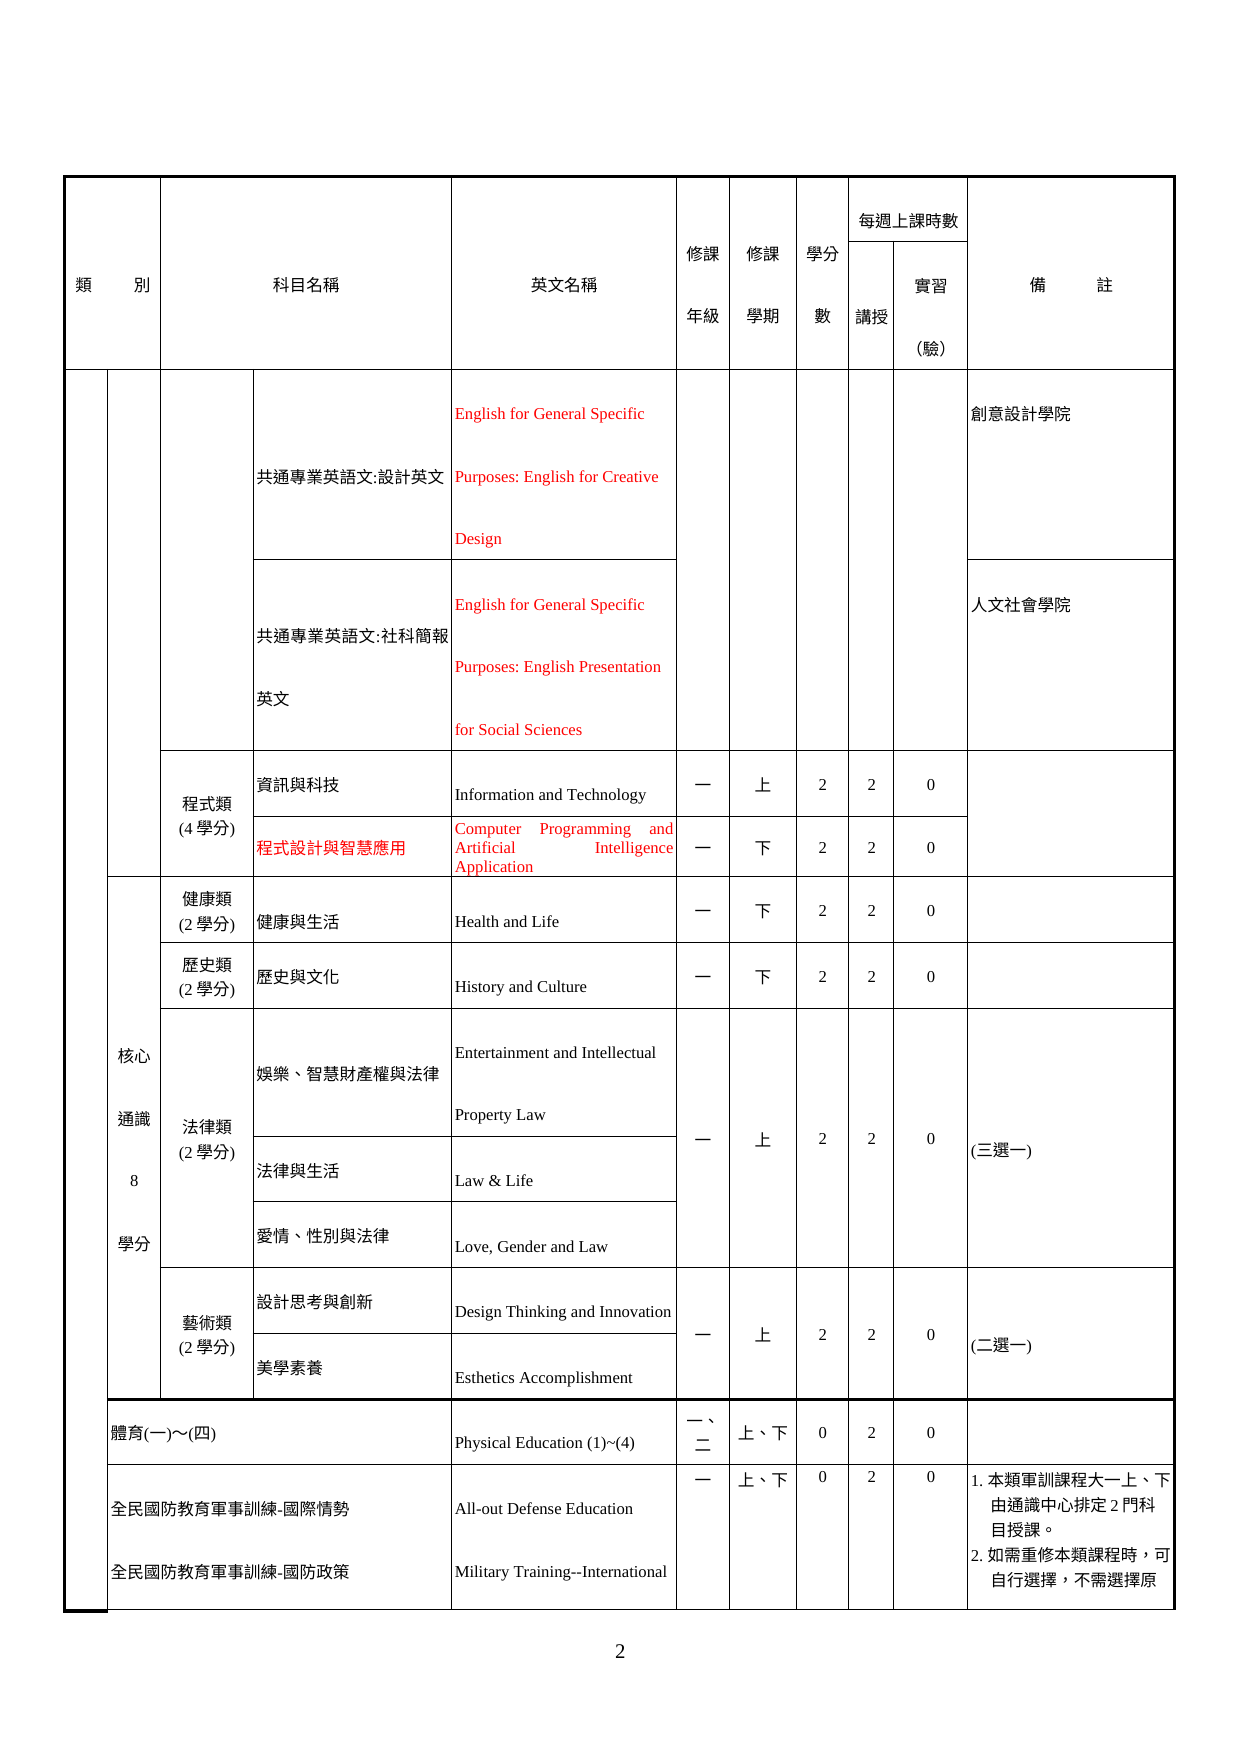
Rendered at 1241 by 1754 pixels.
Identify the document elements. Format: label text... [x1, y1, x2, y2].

table_cell 法律類 (2學分) [161, 1009, 253, 1267]
table_header 修課 年級 [677, 178, 729, 369]
table_cell 健康類 (2學分) [161, 877, 253, 942]
table_cell Physical Education (1)~(4) [452, 1401, 676, 1464]
table_cell 2 [849, 1401, 893, 1464]
table_cell 2 [797, 877, 848, 942]
table_cell (三選一) [968, 1009, 1173, 1267]
table_cell Law & Life [452, 1137, 676, 1201]
table_cell 一 [677, 943, 729, 1007]
table_cell 2 [797, 817, 848, 876]
table_cell [677, 370, 729, 750]
table_cell 上、下 [730, 1401, 796, 1464]
table_cell 一 [677, 1465, 729, 1609]
table_cell 2 [849, 877, 893, 942]
table_cell 0 [894, 1009, 967, 1267]
table_cell 2 [797, 1268, 848, 1398]
table_cell 共通專業英語文:社科簡報英文 [254, 560, 451, 750]
table_cell 設計思考與創新 [254, 1268, 451, 1332]
table_cell Computer Programming and Artificial Intelligence Application [452, 817, 676, 876]
table_cell English for General Specific Purposes: English Presentation for Social Sciences [452, 560, 676, 750]
table_cell 2 [849, 1009, 893, 1267]
table_cell 共通專業英語文:設計英文 [254, 370, 451, 559]
table_cell [968, 877, 1173, 942]
table_cell 一 [677, 751, 729, 816]
table_cell 0 [797, 1401, 848, 1464]
table_cell 美學素養 [254, 1334, 451, 1398]
table_cell 程式類 (4學分) [161, 751, 253, 876]
table_header 修課 學期 [730, 178, 796, 369]
table_cell Design Thinking and Innovation [452, 1268, 676, 1332]
table_cell (二選一) [968, 1268, 1173, 1398]
table_cell [108, 370, 160, 876]
table_cell 2 [797, 751, 848, 816]
table_cell 核心通識 8 學分 [108, 877, 160, 1398]
table_cell 2 [849, 1465, 893, 1609]
table_cell 實習（驗） [894, 242, 967, 369]
table_cell 上 [730, 1268, 796, 1398]
table_cell 講授 [849, 242, 893, 369]
table_cell 2 [849, 943, 893, 1007]
table_cell 2 [849, 1268, 893, 1398]
table_cell 2 [849, 751, 893, 816]
table_cell 法律與生活 [254, 1137, 451, 1201]
table_header 備 註 [968, 178, 1173, 369]
table_cell 健康與生活 [254, 877, 451, 942]
table_cell [161, 370, 253, 750]
table_cell 2 [797, 943, 848, 1007]
table_cell 歷史類 (2學分) [161, 943, 253, 1007]
table_header 學分數 [797, 178, 848, 369]
table_cell [66, 370, 107, 1609]
table_cell [968, 751, 1173, 876]
table_cell [968, 943, 1173, 1007]
table_cell 0 [894, 943, 967, 1007]
table_cell 一 [677, 817, 729, 876]
table_cell Health and Life [452, 877, 676, 942]
table_cell 0 [894, 1401, 967, 1464]
table_cell 上 [730, 751, 796, 816]
table_cell 全民國防教育軍事訓練-國際情勢 全民國防教育軍事訓練-國防政策 [108, 1465, 451, 1609]
table_cell 一 [677, 877, 729, 942]
table_cell 程式設計與智慧應用 [254, 817, 451, 876]
table_cell 一 [677, 1268, 729, 1398]
table_cell Entertainment and Intellectual Property Law [452, 1009, 676, 1136]
table_header 類 別 [66, 178, 160, 369]
table_cell 上、下 [730, 1465, 796, 1609]
table_cell 歷史與文化 [254, 943, 451, 1007]
table_cell Esthetics Accomplishment [452, 1334, 676, 1398]
table_cell All-out Defense Education Military Training--International [452, 1465, 676, 1609]
table_cell 下 [730, 943, 796, 1007]
table_cell 0 [894, 877, 967, 942]
table_cell History and Culture [452, 943, 676, 1007]
table_cell 一、二 [677, 1401, 729, 1464]
table_cell 0 [894, 1268, 967, 1398]
table_cell Love, Gender and Law [452, 1202, 676, 1267]
table_cell [968, 1401, 1173, 1464]
table_cell 創意設計學院 [968, 370, 1173, 559]
table_header 科目名稱 [161, 178, 451, 369]
table_header 英文名稱 [452, 178, 676, 369]
table_cell 愛情、性別與法律 [254, 1202, 451, 1267]
table_cell Information and Technology [452, 751, 676, 816]
table_cell 下 [730, 817, 796, 876]
table_header 每週上課時數 [849, 178, 967, 241]
table_cell 0 [894, 817, 967, 876]
table_cell 0 [894, 751, 967, 816]
table_cell [849, 370, 893, 750]
table_cell 2 [797, 1009, 848, 1267]
table_cell 體育(一)～(四) [108, 1401, 451, 1464]
table_cell [894, 370, 967, 750]
table_cell [797, 370, 848, 750]
table_cell 0 [797, 1465, 848, 1609]
table_cell 娛樂、智慧財產權與法律 [254, 1009, 451, 1136]
table_cell 2 [849, 817, 893, 876]
table_cell English for General Specific Purposes: English for Creative Design [452, 370, 676, 559]
table_cell 下 [730, 877, 796, 942]
table_cell 本類軍訓課程大一上、下由通識中心排定2門科目授課。 如需重修本類課程時，可自行選擇，不需選擇原 [968, 1465, 1173, 1609]
table_cell 上 [730, 1009, 796, 1267]
table_cell [730, 370, 796, 750]
table_cell 資訊與科技 [254, 751, 451, 816]
table_cell 0 [894, 1465, 967, 1609]
table_cell 人文社會學院 [968, 560, 1173, 750]
table_cell 一 [677, 1009, 729, 1267]
table_cell 藝術類 (2學分) [161, 1268, 253, 1398]
